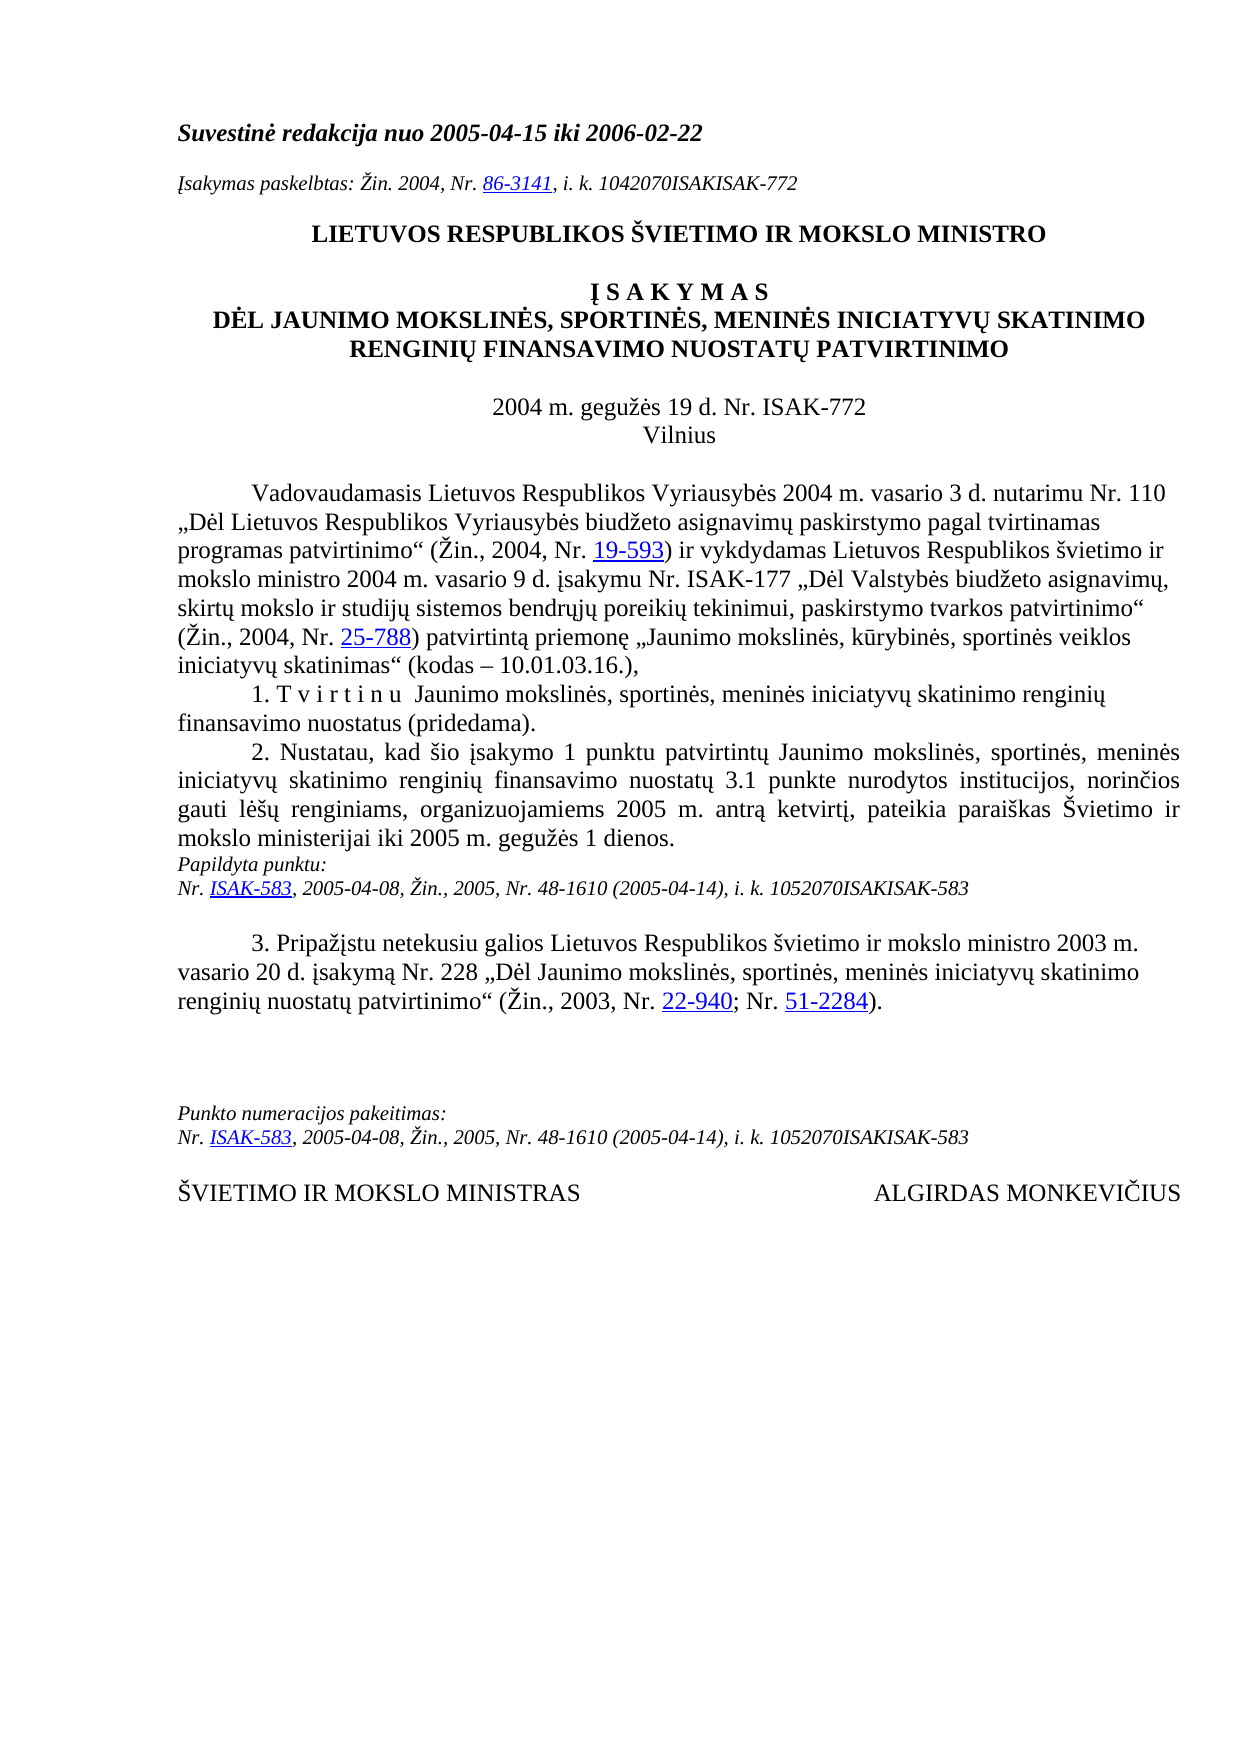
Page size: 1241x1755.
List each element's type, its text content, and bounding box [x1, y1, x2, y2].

text Vilnius [177, 420, 1181, 449]
text ŠVIETIMO IR MOKSLO MINISTRAS ALGIRDAS MONKEVIČIUS [177, 1178, 1181, 1207]
text Punkto numeracijos pakeitimas: [177, 1101, 1181, 1125]
text 3. Pripažįstu netekusiu galios Lietuvos Respublikos švietimo ir mokslo ministro 2003 m. vasario 20 d. įsakymą Nr. 228 „Dėl Jaunimo mokslinės, sportinės, meninės iniciatyvų skatinimo renginių nuostatų patvirtinimo“ (Žin., 2003, Nr. 22-940; Nr. 51-2284). [177, 928, 1181, 1015]
text Nr. ISAK-583, 2005-04-08, Žin., 2005, Nr. 48-1610 (2005-04-14), i. k. 1052070ISAKISAK-583 [177, 876, 1181, 900]
text LIETUVOS RESPUBLIKOS ŠVIETIMO IR MOKSLO MINISTRO [177, 219, 1181, 248]
text 2. Nustatau, kad šio įsakymo 1 punktu patvirtintų Jaunimo mokslinės, sportinės, meninės iniciatyvų skatinimo renginių finansavimo nuostatų 3.1 punkte nurodytos institucijos, norinčios gauti lėšų renginiams, organizuojamiems 2005 m. antrą ketvirtį, pateikia paraiškas Švietimo ir mokslo ministerijai iki 2005 m. gegužės 1 dienos. [177, 737, 1181, 852]
text Nr. ISAK-583, 2005-04-08, Žin., 2005, Nr. 48-1610 (2005-04-14), i. k. 1052070ISAKISAK-583 [177, 1125, 1181, 1149]
text Į S A K Y M A S [177, 277, 1181, 305]
text Vadovaudamasis Lietuvos Respublikos Vyriausybės 2004 m. vasario 3 d. nutarimu Nr. 110 „Dėl Lietuvos Respublikos Vyriausybės biudžeto asignavimų paskirstymo pagal tvirtinamas programas patvirtinimo“ (Žin., 2004, Nr. 19-593) ir vykdydamas Lietuvos Respublikos švietimo ir mokslo ministro 2004 m. vasario 9 d. įsakymu Nr. ISAK-177 „Dėl Valstybės biudžeto asignavimų, skirtų mokslo ir studijų sistemos bendrųjų poreikių tekinimui, paskirstymo tvarkos patvirtinimo“ (Žin., 2004, Nr. 25-788) patvirtintą priemonę „Jaunimo mokslinės, kūrybinės, sportinės veiklos iniciatyvų skatinimas“ (kodas – 10.01.03.16.), [177, 478, 1181, 679]
text DĖL JAUNIMO MOKSLINĖS, SPORTINĖS, MENINĖS INICIATYVŲ SKATINIMO RENGINIŲ FINANSAVIMO NUOSTATŲ PATVIRTINIMO [177, 305, 1181, 363]
text Suvestinė redakcija nuo 2005-04-15 iki 2006-02-22 [177, 118, 1181, 147]
text Papildyta punktu: [177, 852, 1181, 876]
text Įsakymas paskelbtas: Žin. 2004, Nr. 86-3141, i. k. 1042070ISAKISAK-772 [177, 171, 1181, 195]
text 1. Tvirtinu Jaunimo mokslinės, sportinės, meninės iniciatyvų skatinimo renginių finansavimo nuostatus (pridedama). [177, 679, 1181, 737]
text 2004 m. gegužės 19 d. Nr. ISAK-772 [177, 392, 1181, 420]
